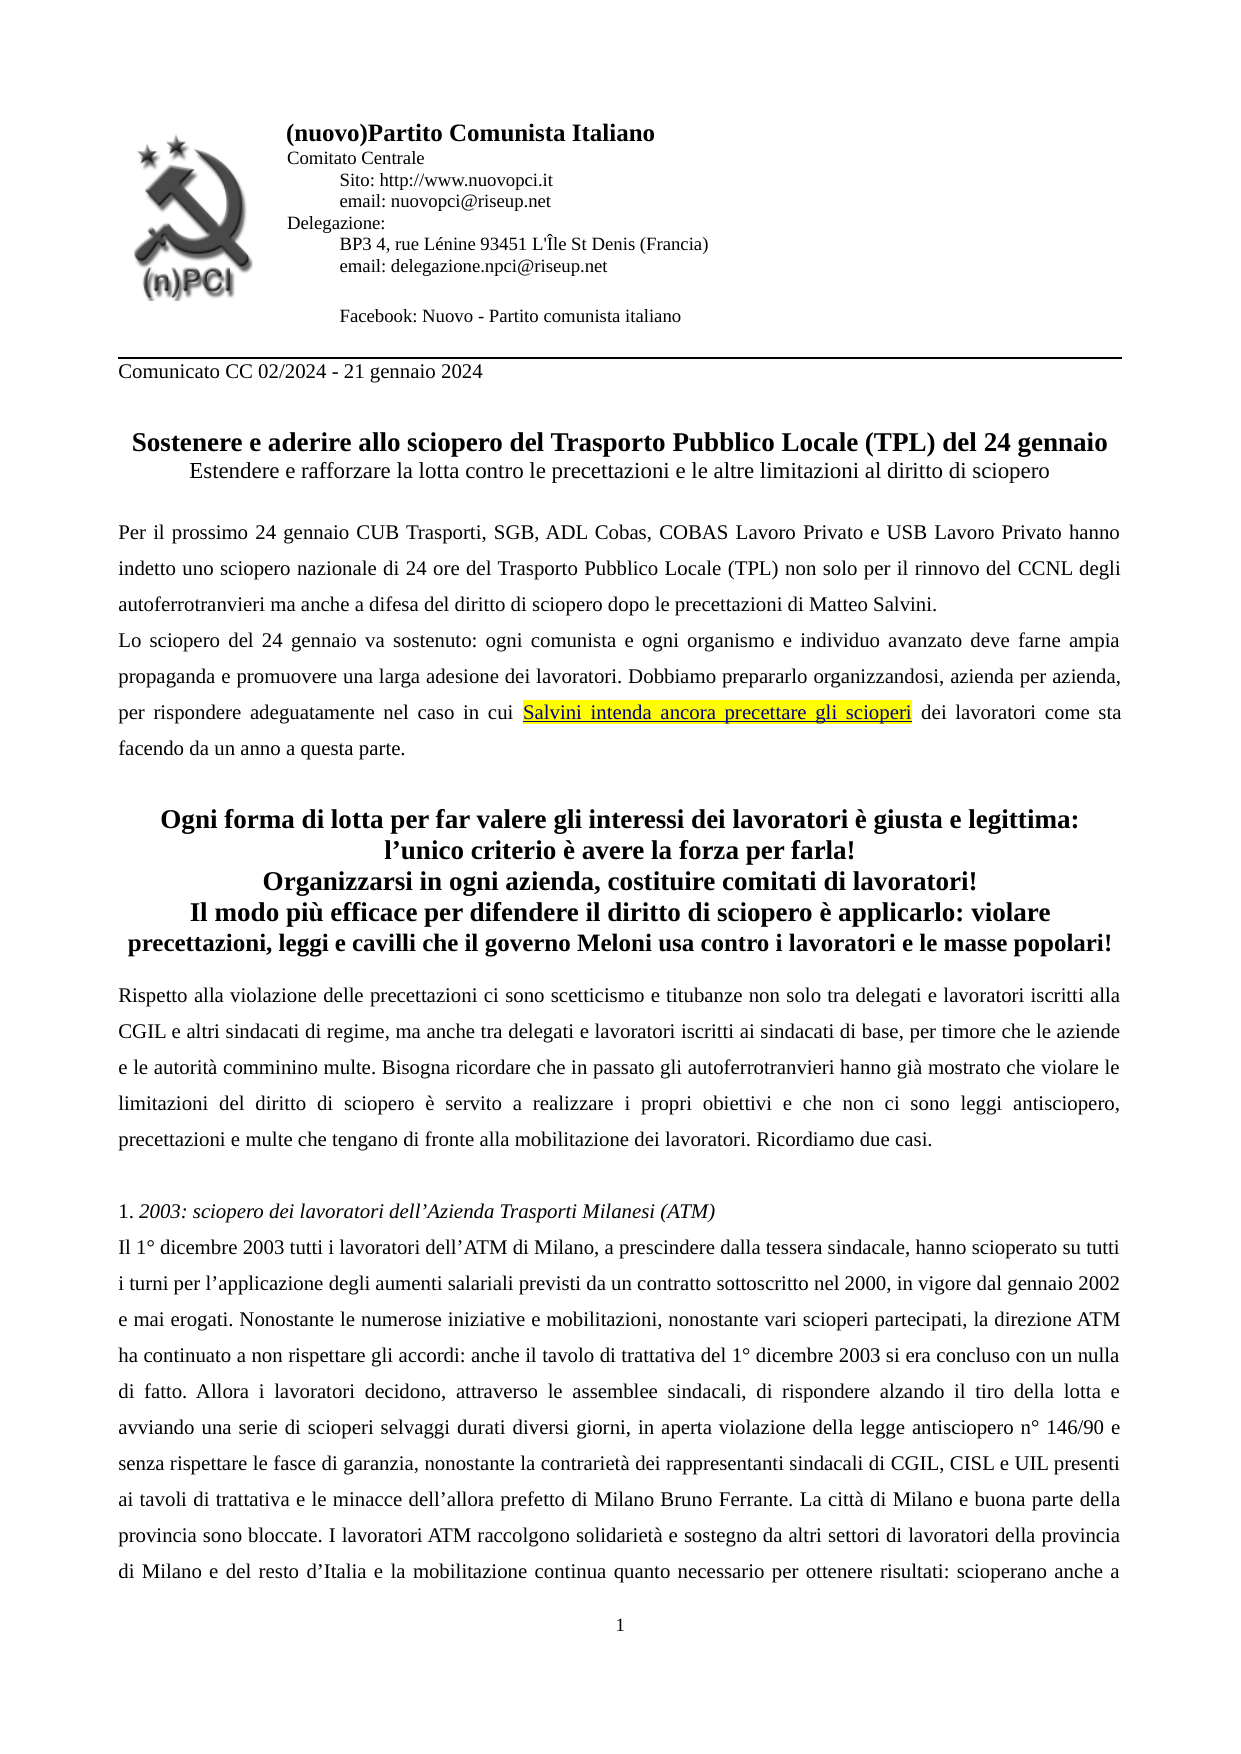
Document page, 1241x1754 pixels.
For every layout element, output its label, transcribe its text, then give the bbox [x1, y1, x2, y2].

text Per il prossimo 24 gennaio CUB Trasporti, SGB, ADL Cobas, COBAS Lavoro Privato e USB Lavoro Privato hanno indetto uno sciopero nazionale di 24 ore del Trasporto Pubblico Locale (TPL) non solo per il rinnovo del CCNL degli autoferrotranvieri ma anche a difesa del diritto di sciopero dopo le precettazioni di Matteo Salvini. [118, 520, 1122, 616]
text (nuovo)Partito Comunista Italiano [192, 118, 1122, 147]
text Comitato Centrale [287, 147, 1122, 168]
text Lo sciopero del 24 gennaio va sostenuto: ogni comunista e ogni organismo e individuo avanzato deve farne ampia propaganda e promuovere una larga adesione dei lavoratori. Dobbiamo prepararlo organizzandosi, azienda per azienda, per rispondere adeguatamente nel caso in cui Salvini intenda ancora precettare gli scioperi dei lavoratori come sta facendo da un anno a questa parte. [118, 628, 1122, 760]
text Il 1° dicembre 2003 tutti i lavoratori dell’ATM di Milano, a prescindere dalla tessera sindacale, hanno scioperato su tutti i turni per l’applicazione degli aumenti salariali previsti da un contratto sottoscritto nel 2000, in vigore dal gennaio 2002 e mai erogati. Nonostante le numerose iniziative e mobilitazioni, nonostante vari scioperi partecipati, la direzione ATM ha continuato a non rispettare gli accordi: anche il tavolo di trattativa del 1° dicembre 2003 si era concluso con un nulla di fatto. Allora i lavoratori decidono, attraverso le assemblee sindacali, di rispondere alzando il tiro della lotta e avviando una serie di scioperi selvaggi durati diversi giorni, in aperta violazione della legge antisciopero n° 146/90 e senza rispettare le fasce di garanzia, nonostante la contrarietà dei rappresentanti sindacali di CGIL, CISL e UIL presenti ai tavoli di trattativa e le minacce dell’allora prefetto di Milano Bruno Ferrante. La città di Milano e buona parte della provincia sono bloccate. I lavoratori ATM raccolgono solidarietà e sostegno da altri settori di lavoratori della provincia di Milano e del resto d’Italia e la mobilitazione continua quanto necessario per ottenere risultati: scioperano anche a [118, 1235, 1122, 1583]
text Delegazione: [287, 212, 1122, 233]
text Ogni forma di lotta per far valere gli interessi dei lavoratori è giusta e legittima: l’unico criterio è avere la forza per farla! [118, 803, 1122, 865]
text BP3 4, rue Lénine 93451 L'Île St Denis (Francia) [339, 233, 1122, 255]
text email: delegazione.npci@riseup.net [339, 255, 1122, 276]
text Estendere e rafforzare la lotta contro le precettazioni e le altre limitazioni al diritto di sciopero [118, 457, 1122, 484]
text Sostenere e aderire allo sciopero del Trasporto Pubblico Locale (TPL) del 24 gennaio [118, 426, 1122, 457]
picture [132, 131, 253, 301]
text Comunicato CC 02/2024 - 21 gennaio 2024 [118, 359, 1122, 383]
text Organizzarsi in ogni azienda, costituire comitati di lavoratori! [118, 865, 1122, 897]
text Il modo più efficace per difendere il diritto di sciopero è applicarlo: violare precettazioni, leggi e cavilli che il governo Meloni usa contro i lavoratori e le masse popolari! [118, 897, 1122, 956]
text 1. 2003: sciopero dei lavoratori dell’Azienda Trasporti Milanesi (ATM) [118, 1199, 1122, 1223]
text Rispetto alla violazione delle precettazioni ci sono scetticismo e titubanze non solo tra delegati e lavoratori iscritti alla CGIL e altri sindacati di regime, ma anche tra delegati e lavoratori iscritti ai sindacati di base, per timore che le aziende e le autorità comminino multe. Bisogna ricordare che in passato gli autoferrotranvieri hanno già mostrato che violare le limitazioni del diritto di sciopero è servito a realizzare i propri obiettivi e che non ci sono leggi antisciopero, precettazioni e multe che tengano di fronte alla mobilitazione dei lavoratori. Ricordiamo due casi. [118, 983, 1122, 1151]
text email: nuovopci@riseup.net [339, 190, 1122, 212]
text Facebook: Nuovo - Partito comunista italiano [339, 305, 1122, 327]
text Sito: http://www.nuovopci.it [339, 168, 1122, 190]
